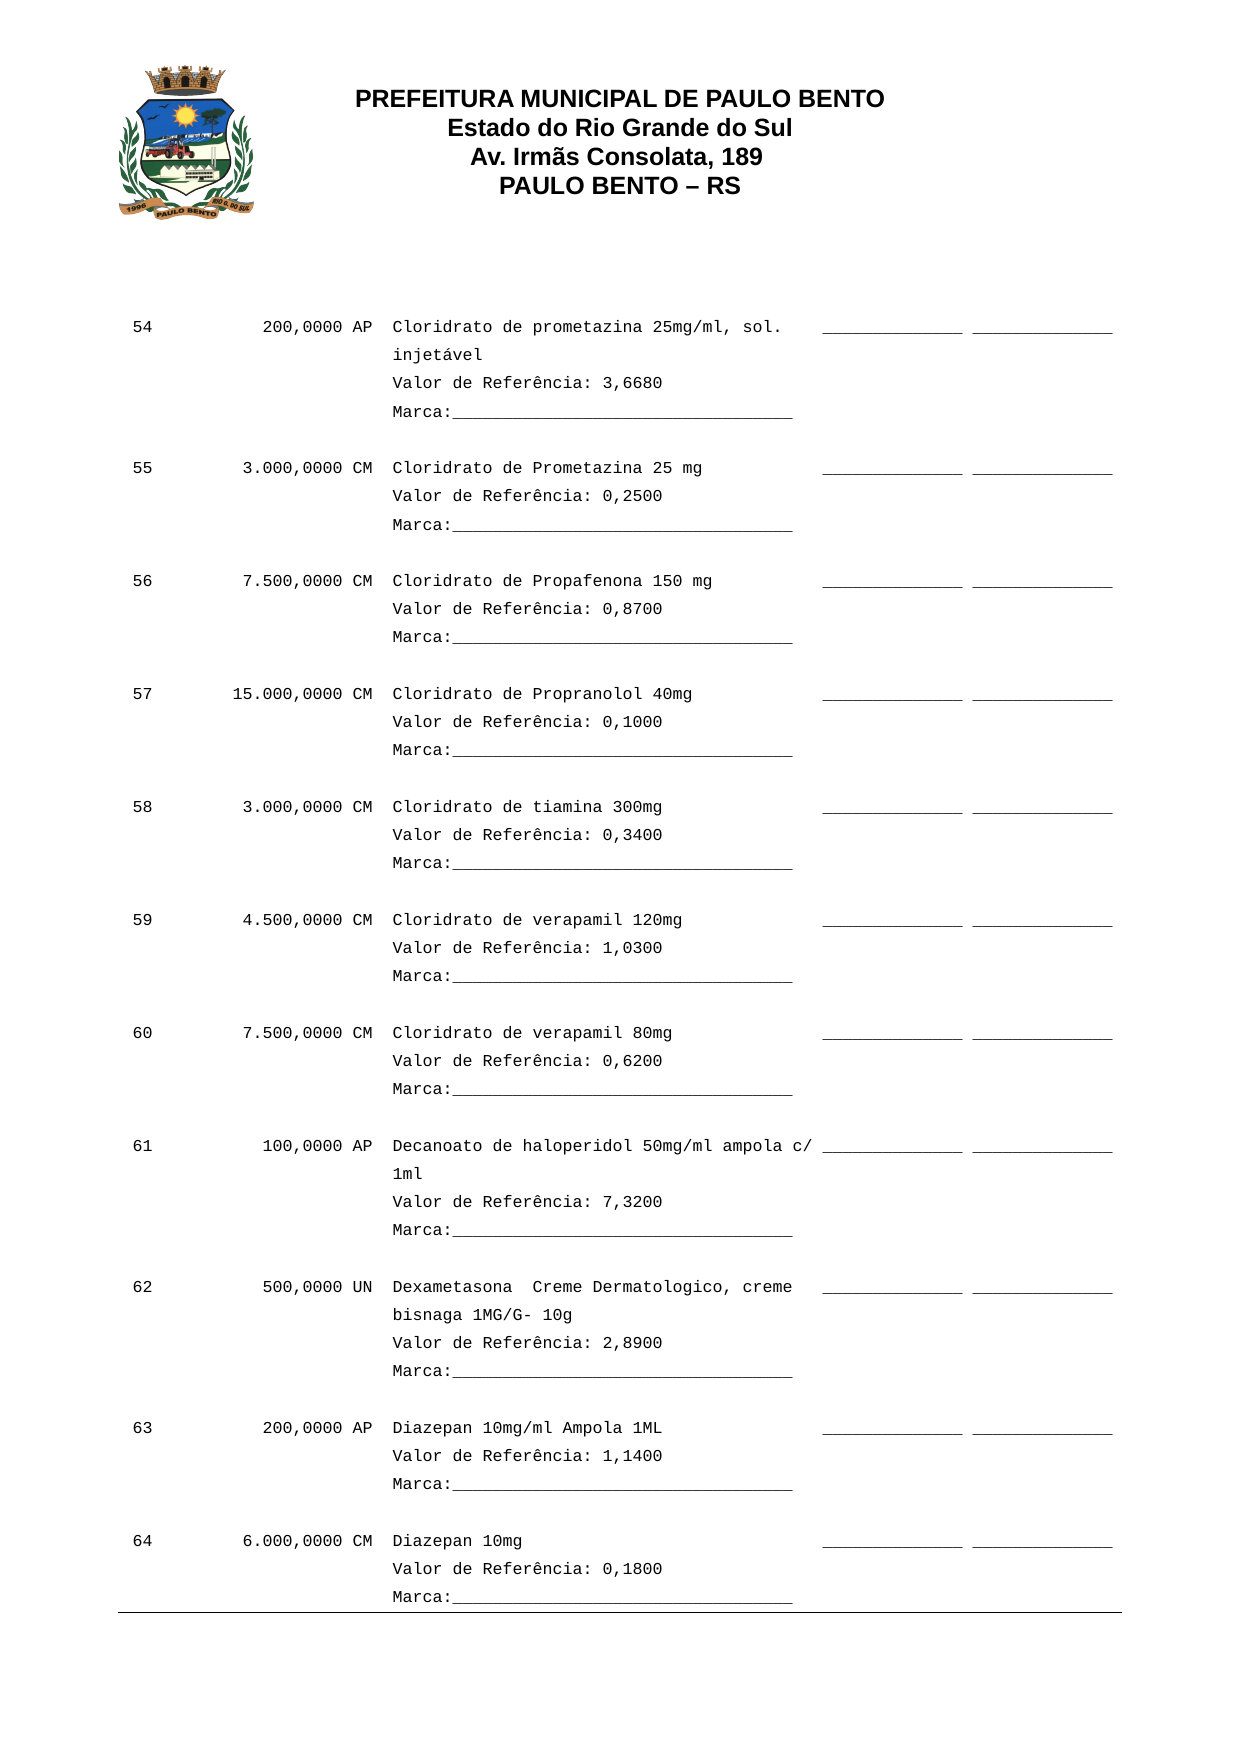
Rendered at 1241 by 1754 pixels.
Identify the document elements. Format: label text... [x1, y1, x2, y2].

picture [118, 65, 254, 220]
text 54 200,0000 AP Cloridrato de prometazina 25mg/ml, sol. ______________ ______________ injetável Valor de Referência: 3,6680 Marca:__________________________________ 55 3.000,0000 CM Cloridrato de Prometazina 25 mg ______________ ______________ Valor de Referência: 0,2500 Marca:__________________________________ 56 7.500,0000 CM Cloridrato de Propafenona 150 mg ______________ ______________ Valor de Referência: 0,8700 Marca:__________________________________ 57 15.000,0000 CM Cloridrato de Propranolol 40mg ______________ ______________ Valor de Referência: 0,1000 Marca:__________________________________ 58 3.000,0000 CM Cloridrato de tiamina 300mg ______________ ______________ Valor de Referência: 0,3400 Marca:__________________________________ 59 4.500,0000 CM Cloridrato de verapamil 120mg ______________ ______________ Valor de Referência: 1,0300 Marca:__________________________________ 60 7.500,0000 CM Cloridrato de verapamil 80mg ______________ ______________ Valor de Referência: 0,6200 Marca:__________________________________ 61 100,0000 AP Decanoato de haloperidol 50mg/ml ampola c/ ______________ ______________ 1ml Valor de Referência: 7,3200 Marca:__________________________________ 62 500,0000 UN Dexametasona Creme Dermatologico, creme ______________ ______________ bisnaga 1MG/G- 10g Valor de Referência: 2,8900 Marca:__________________________________ 63 200,0000 AP Diazepan 10mg/ml Ampola 1ML ______________ ______________ Valor de Referência: 1,1400 Marca:__________________________________ 64 6.000,0000 CM Diazepan 10mg ______________ ______________ Valor de Referência: 0,1800 Marca:__________________________________ [118, 286, 1122, 1612]
